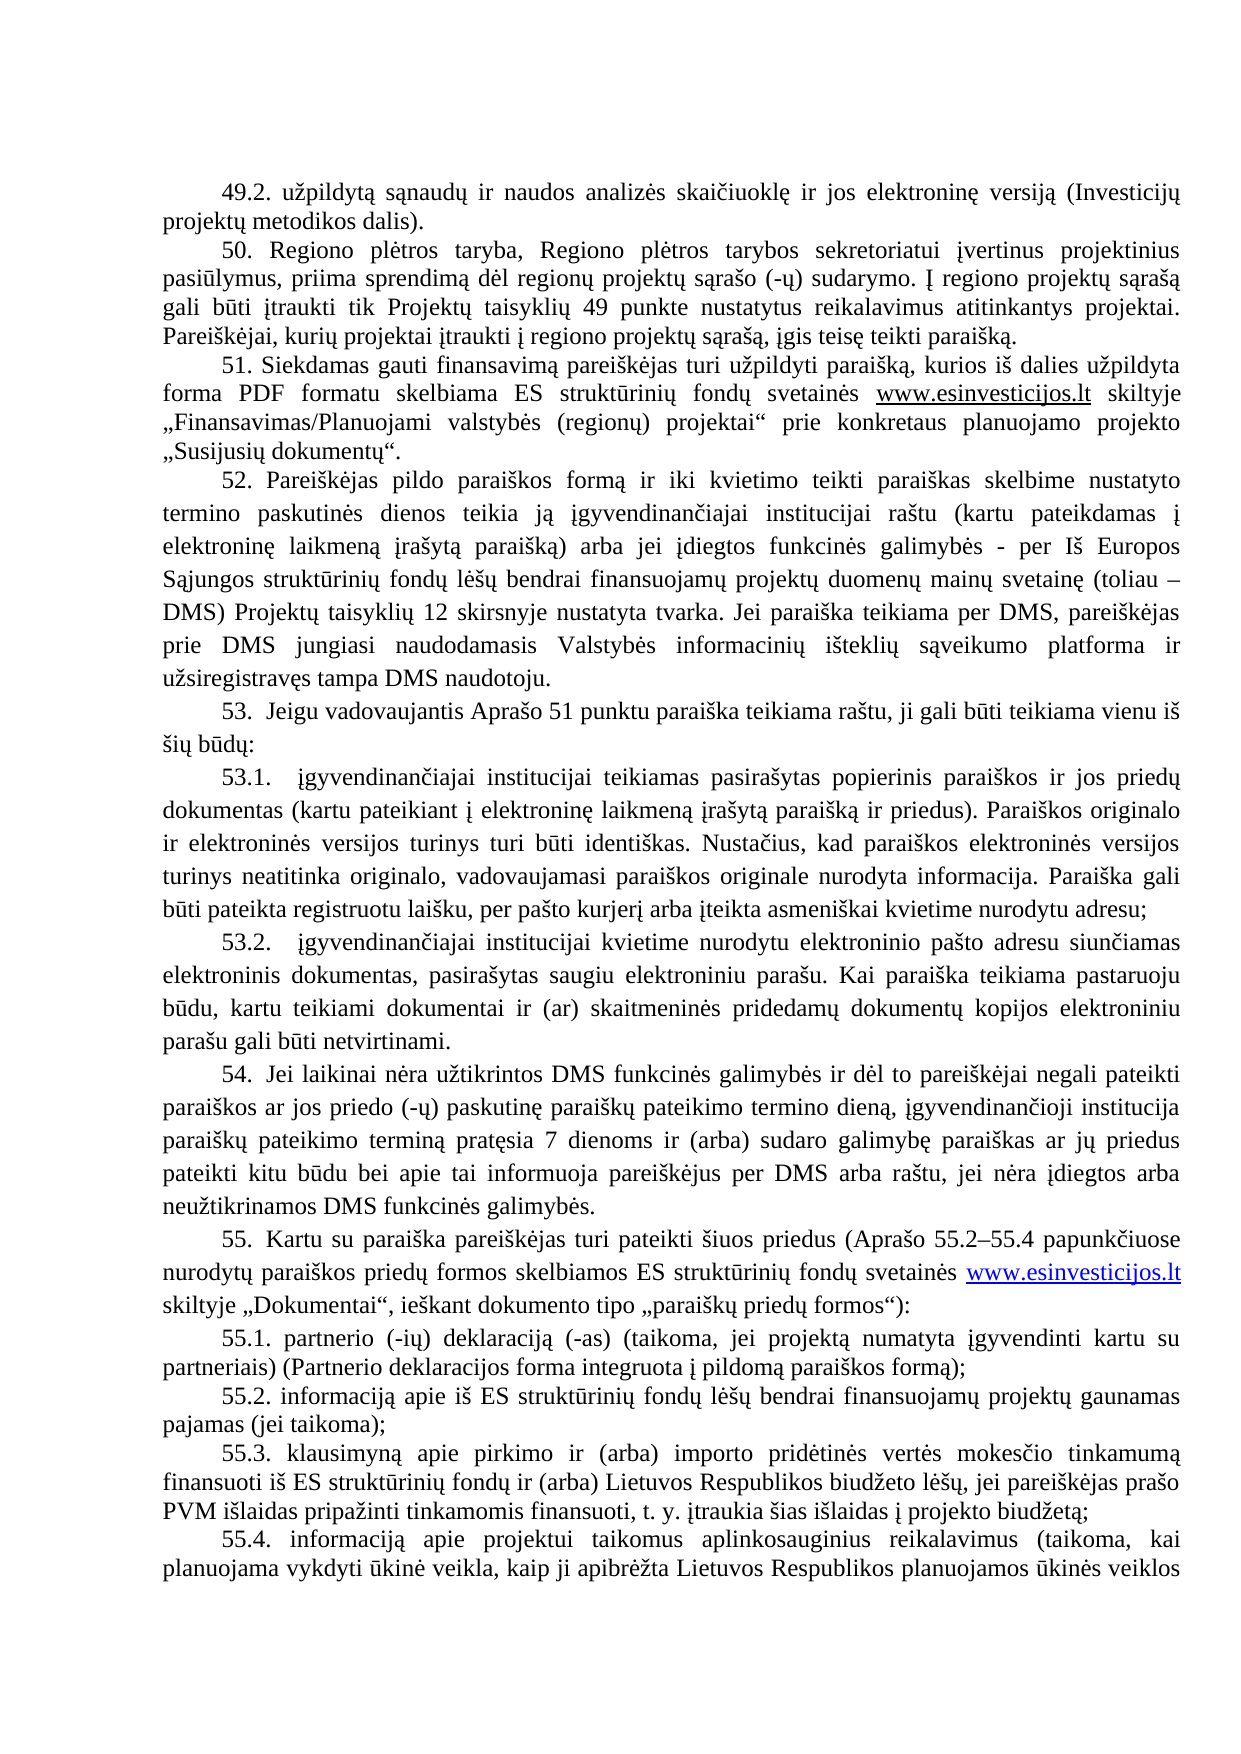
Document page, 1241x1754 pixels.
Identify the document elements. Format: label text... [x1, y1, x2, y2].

text 49.2. užpildytą sąnaudų ir naudos analizės skaičiuoklę ir jos elektroninę versiją (Investicijų projektų metodikos dalis). [162, 177, 1181, 235]
text 55.1. partnerio (-ių) deklaraciją (-as) (taikoma, jei projektą numatyta įgyvendinti kartu su partneriais) (Partnerio deklaracijos forma integruota į pildomą paraiškos formą); [162, 1323, 1181, 1381]
text 53. Jeigu vadovaujantis Aprašo 51 punktu paraiška teikiama raštu, ji gali būti teikiama vienu iš šių būdų: [162, 696, 1181, 758]
text 50. Regiono plėtros taryba, Regiono plėtros tarybos sekretoriatui įvertinus projektinius pasiūlymus, priima sprendimą dėl regionų projektų sąrašo (-ų) sudarymo. Į regiono projektų sąrašą gali būti įtraukti tik Projektų taisyklių 49 punkte nustatytus reikalavimus atitinkantys projektai. Pareiškėjai, kurių projektai įtraukti į regiono projektų sąrašą, įgis teisę teikti paraišką. [162, 235, 1181, 350]
text 51. Siekdamas gauti finansavimą pareiškėjas turi užpildyti paraišką, kurios iš dalies užpildyta forma PDF formatu skelbiama ES struktūrinių fondų svetainės www.esinvesticijos.lt skiltyje „Finansavimas/Planuojami valstybės (regionų) projektai“ prie konkretaus planuojamo projekto „Susijusių dokumentų“. [162, 350, 1181, 465]
text 52. Pareiškėjas pildo paraiškos formą ir iki kvietimo teikti paraiškas skelbime nustatyto termino paskutinės dienos teikia ją įgyvendinančiajai institucijai raštu (kartu pateikdamas į elektroninę laikmeną įrašytą paraišką) arba jei įdiegtos funkcinės galimybės - per Iš Europos Sąjungos struktūrinių fondų lėšų bendrai finansuojamų projektų duomenų mainų svetainę (toliau – DMS) Projektų taisyklių 12 skirsnyje nustatyta tvarka. Jei paraiška teikiama per DMS, pareiškėjas prie DMS jungiasi naudodamasis Valstybės informacinių išteklių sąveikumo platforma ir užsiregistravęs tampa DMS naudotoju. [162, 465, 1181, 692]
text 55. Kartu su paraiška pareiškėjas turi pateikti šiuos priedus (Aprašo 55.2–55.4 papunkčiuose nurodytų paraiškos priedų formos skelbiamos ES struktūrinių fondų svetainės www.esinvesticijos.lt skiltyje „Dokumentai“, ieškant dokumento tipo „paraiškų priedų formos“): [162, 1224, 1181, 1319]
text 54. Jei laikinai nėra užtikrintos DMS funkcinės galimybės ir dėl to pareiškėjai negali pateikti paraiškos ar jos priedo (-ų) paskutinę paraiškų pateikimo termino dieną, įgyvendinančioji institucija paraiškų pateikimo terminą pratęsia 7 dienoms ir (arba) sudaro galimybę paraiškas ar jų priedus pateikti kitu būdu bei apie tai informuoja pareiškėjus per DMS arba raštu, jei nėra įdiegtos arba neužtikrinamos DMS funkcinės galimybės. [162, 1059, 1181, 1220]
text 55.4. informaciją apie projektui taikomus aplinkosauginius reikalavimus (taikoma, kai planuojama vykdyti ūkinė veikla, kaip ji apibrėžta Lietuvos Respublikos planuojamos ūkinės veiklos [162, 1524, 1181, 1582]
text 55.2. informaciją apie iš ES struktūrinių fondų lėšų bendrai finansuojamų projektų gaunamas pajamas (jei taikoma); [162, 1381, 1181, 1438]
text 55.3. klausimyną apie pirkimo ir (arba) importo pridėtinės vertės mokesčio tinkamumą finansuoti iš ES struktūrinių fondų ir (arba) Lietuvos Respublikos biudžeto lėšų, jei pareiškėjas prašo PVM išlaidas pripažinti tinkamomis finansuoti, t. y. įtraukia šias išlaidas į projekto biudžetą; [162, 1438, 1181, 1524]
text 53.1. įgyvendinančiajai institucijai teikiamas pasirašytas popierinis paraiškos ir jos priedų dokumentas (kartu pateikiant į elektroninę laikmeną įrašytą paraišką ir priedus). Paraiškos originalo ir elektroninės versijos turinys turi būti identiškas. Nustačius, kad paraiškos elektroninės versijos turinys neatitinka originalo, vadovaujamasi paraiškos originale nurodyta informacija. Paraiška gali būti pateikta registruotu laišku, per pašto kurjerį arba įteikta asmeniškai kvietime nurodytu adresu; [162, 762, 1181, 923]
text 53.2. įgyvendinančiajai institucijai kvietime nurodytu elektroninio pašto adresu siunčiamas elektroninis dokumentas, pasirašytas saugiu elektroniniu parašu. Kai paraiška teikiama pastaruoju būdu, kartu teikiami dokumentai ir (ar) skaitmeninės pridedamų dokumentų kopijos elektroniniu parašu gali būti netvirtinami. [162, 927, 1181, 1055]
